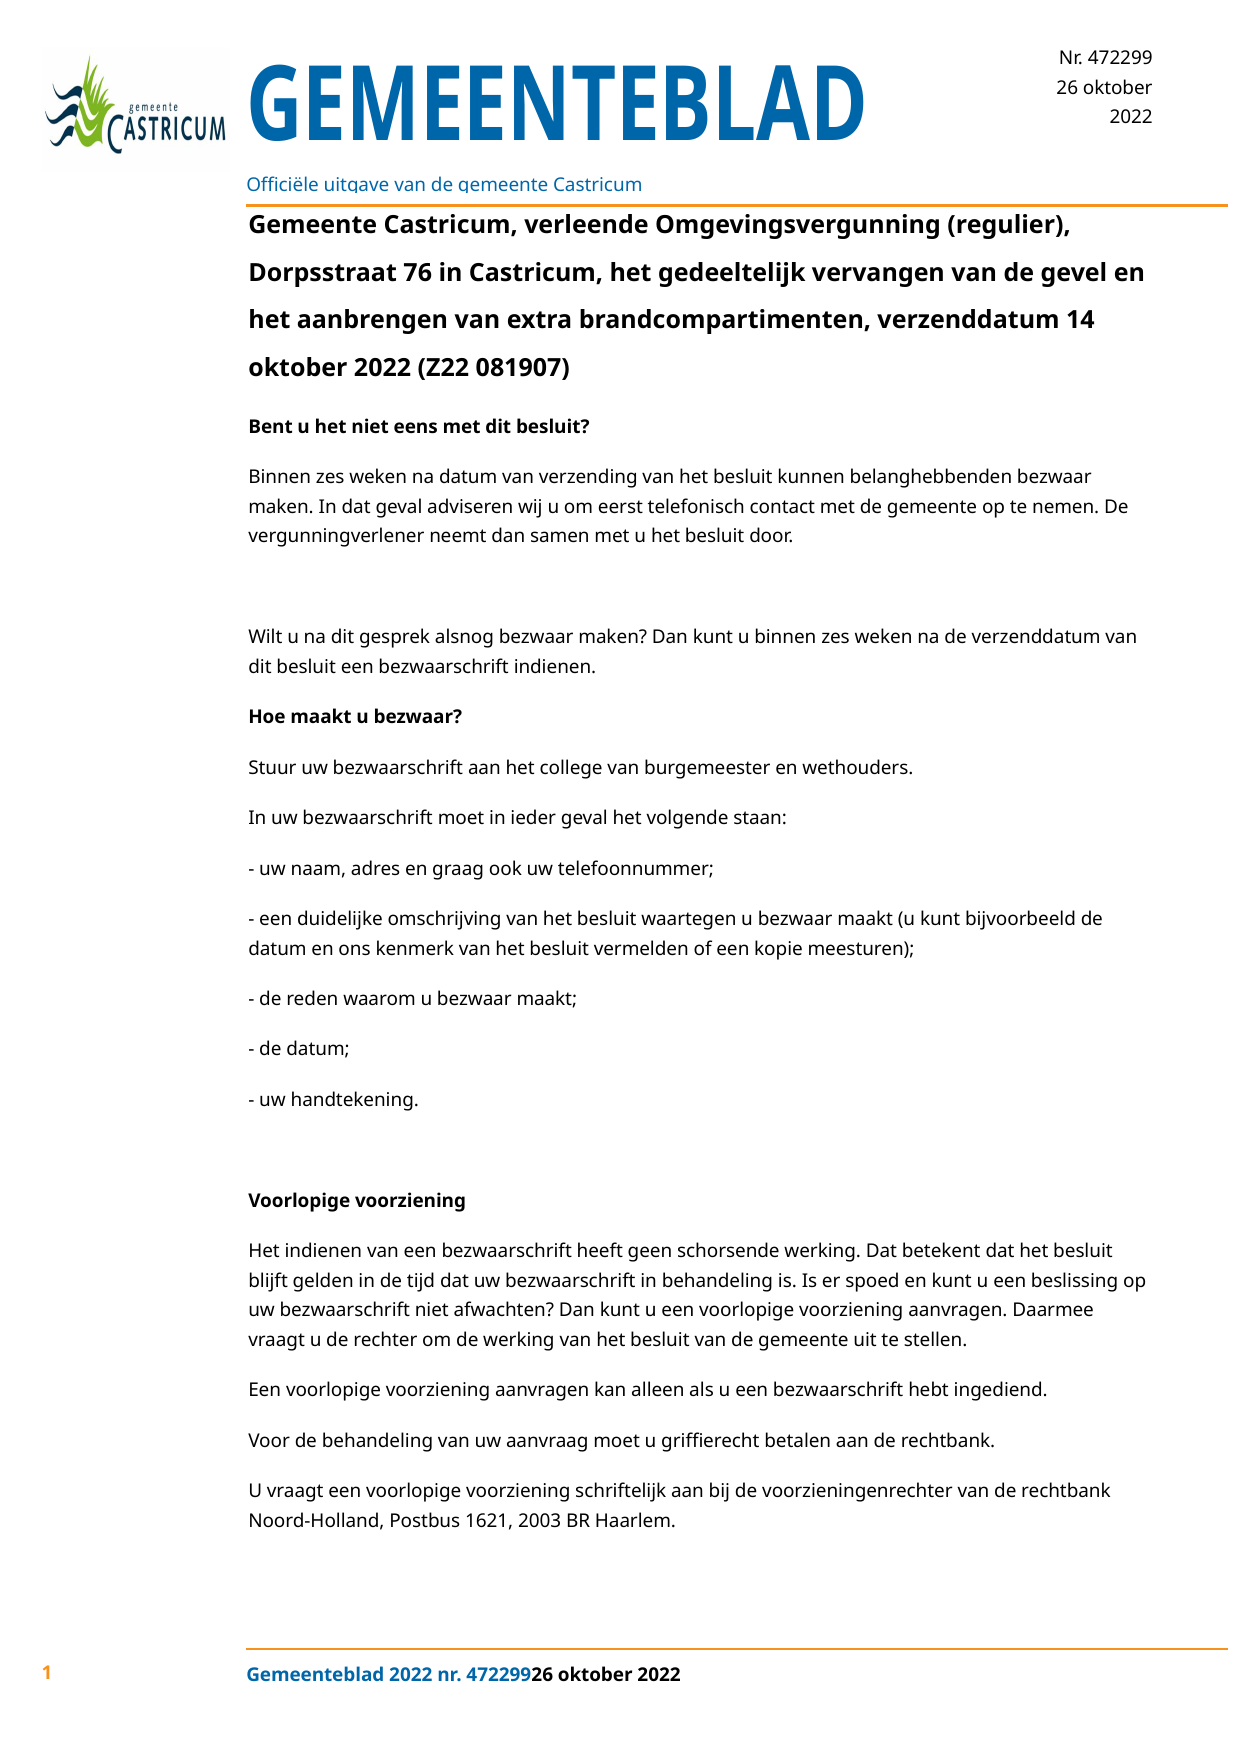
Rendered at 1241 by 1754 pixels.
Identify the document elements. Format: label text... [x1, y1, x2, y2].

text Hoe maakt u bezwaar? [248, 703, 1152, 729]
text Voorlopige voorziening [248, 1187, 1152, 1213]
text Het indienen van een bezwaarschrift heeft geen schorsende werking. Dat betekent dat het besluit blijft gelden in de tijd dat uw bezwaarschrift in behandeling is. Is er spoed en kunt u een beslissing op uw bezwaarschrift niet afwachten? Dan kunt u een voorlopige voorziening aanvragen. Daarmee vraagt u de rechter om de werking van het besluit van de gemeente uit te stellen. [248, 1237, 1152, 1352]
text Stuur uw bezwaarschrift aan het college van burgemeester en wethouders. [248, 754, 1152, 780]
picture [41, 47, 231, 172]
text - de reden waarom u bezwaar maakt; [248, 985, 1152, 1011]
text In uw bezwaarschrift moet in ieder geval het volgende staan: [248, 804, 1152, 830]
text - de datum; [248, 1036, 1152, 1061]
text Een voorlopige voorziening aanvragen kan alleen als u een bezwaarschrift hebt ingediend. [248, 1376, 1152, 1402]
text Wilt u na dit gesprek alsnog bezwaar maken? Dan kunt u binnen zes weken na de verzenddatum van dit besluit een bezwaarschrift indienen. [248, 623, 1152, 679]
text Bent u het niet eens met dit besluit? [248, 413, 1152, 439]
text Gemeente Castricum, verleende Omgevingsvergunning (regulier), Dorpsstraat 76 in Castricum, het gedeeltelijk vervangen van de gevel en het aanbrengen van extra brandcompartimenten, verzenddatum 14 oktober 2022 (Z22 081907) [248, 207, 1152, 384]
text - uw handtekening. [248, 1086, 1152, 1112]
text Binnen zes weken na datum van verzending van het besluit kunnen belanghebbenden bezwaar maken. In dat geval adviseren wij u om eerst telefonisch contact met de gemeente op te nemen. De vergunningverlener neemt dan samen met u het besluit door. [248, 463, 1152, 548]
text - uw naam, adres en graag ook uw telefoonnummer; [248, 855, 1152, 881]
text U vraagt een voorlopige voorziening schriftelijk aan bij de voorzieningenrechter van de rechtbank Noord-Holland, Postbus 1621, 2003 BR Haarlem. [248, 1477, 1152, 1533]
text - een duidelijke omschrijving van het besluit waartegen u bezwaar maakt (u kunt bijvoorbeeld de datum en ons kenmerk van het besluit vermelden of een kopie meesturen); [248, 905, 1152, 961]
text Voor de behandeling van uw aanvraag moet u griffierecht betalen aan de rechtbank. [248, 1427, 1152, 1453]
